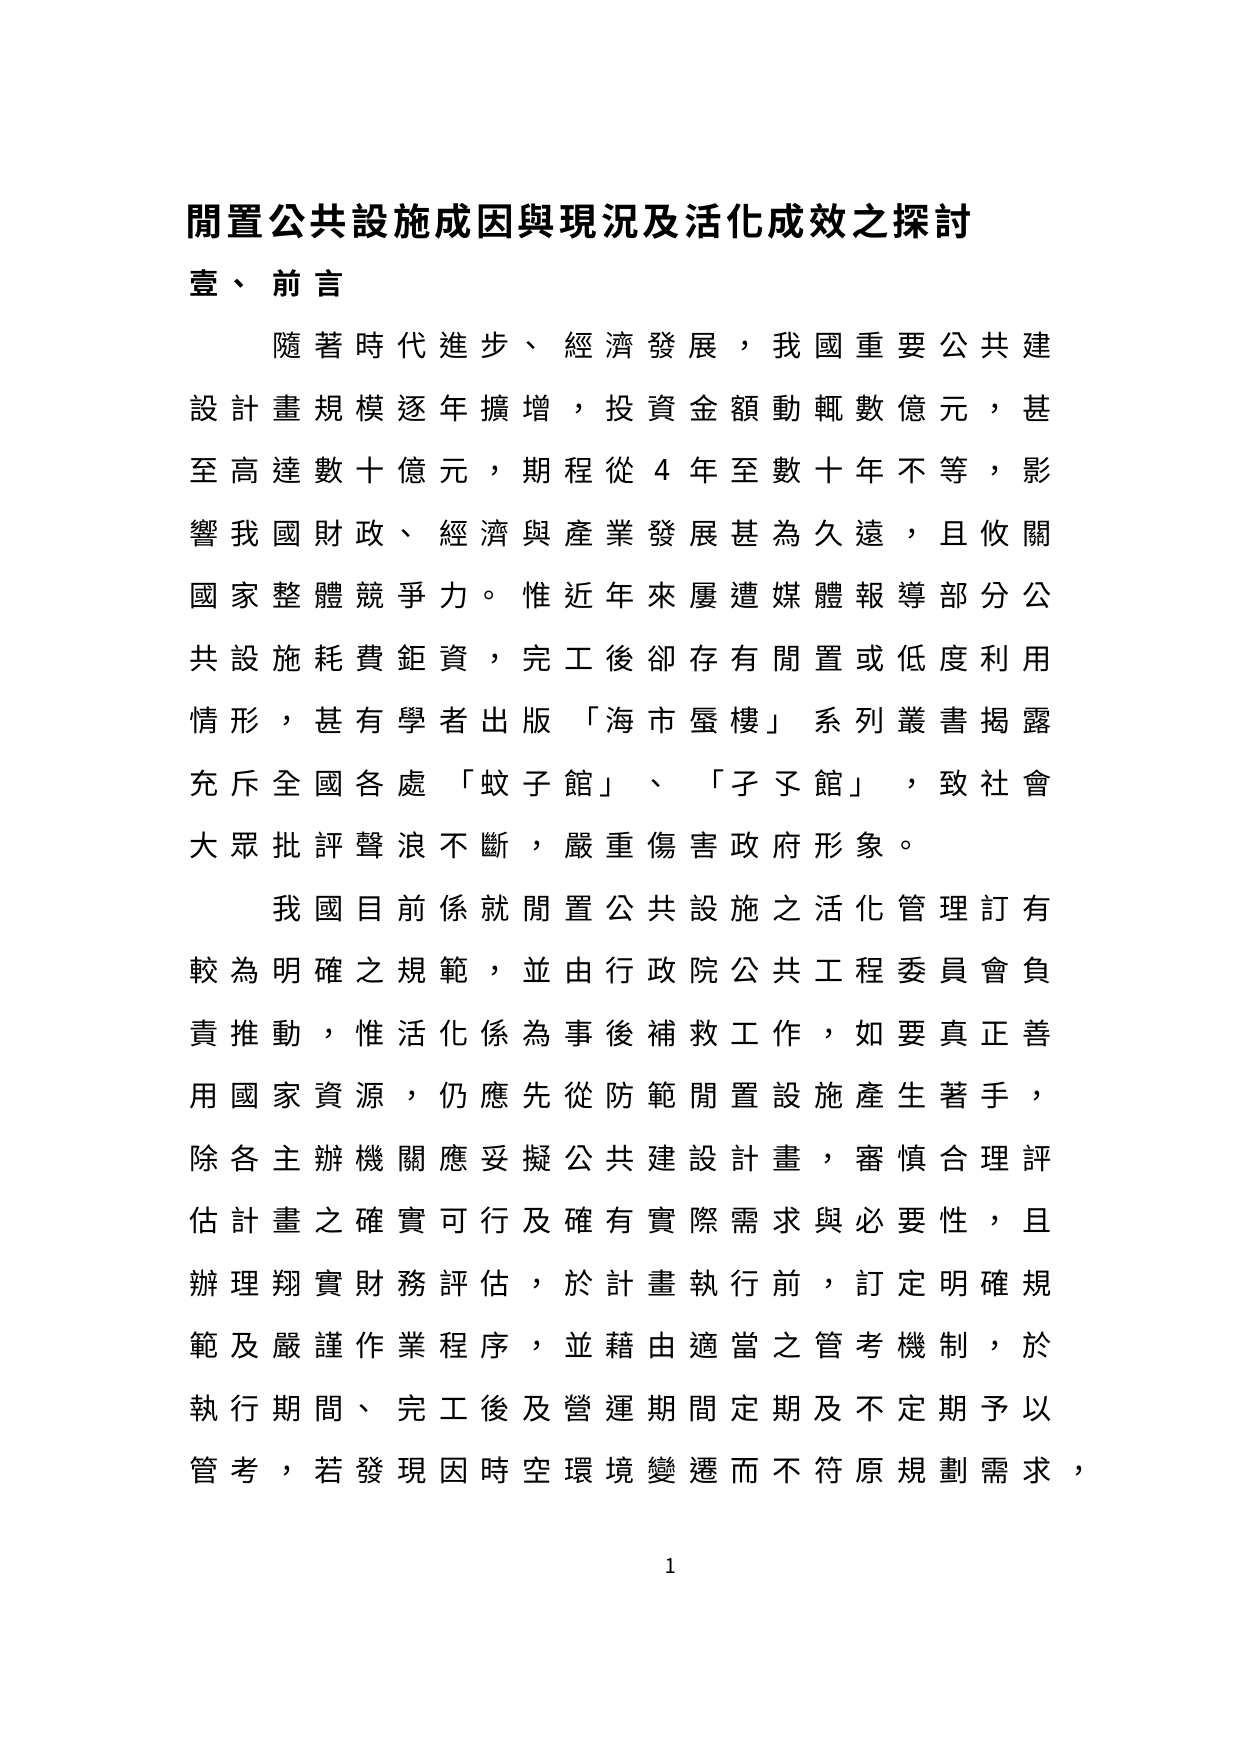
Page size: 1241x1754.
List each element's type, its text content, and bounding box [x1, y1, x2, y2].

text 閒置公共設施成因與現況及活化成效之探討 [183, 177, 1058, 240]
text 壹、前言 [183, 240, 1058, 302]
text 我國目前係就閒置公共設施之活化管理訂有較為明確之規範，並由行政院公共工程委員會負責推動，惟活化係為事後補救工作，如要真正善用國家資源，仍應先從防範閒置設施產生著手，除各主辦機關應妥擬公共建設計畫，審慎合理評估計畫之確實可行及確有實際需求與必要性，且辦理翔實財務評估，於計畫執行前，訂定明確規範及嚴謹作業程序，並藉由適當之管考機制，於執行期間、完工後及營運期間定期及不定期予以管考，若發現因時空環境變遷而不符原規劃需求，致設施有閒置或低度利用情形，則應儘快強化功能或轉型再利用。目前公共建設計畫雖訂有管考機制，惟能否有效防範閒置設施之發生，並及時偵測閒置設施之存在，各機關是否確實加以執行；另工程會自94年起推動閒置設施活化工作，相關機制是否完善、考核是否確實，各機關是否積極推動辦理，均有待探究。 [183, 865, 1058, 1490]
text 隨著時代進步、經濟發展，我國重要公共建設計畫規模逐年擴增，投資金額動輒數億元，甚至高達數十億元，期程從4年至數十年不等，影響我國財政、經濟與產業發展甚為久遠，且攸關國家整體競爭力。惟近年來屢遭媒體報導部分公共設施耗費鉅資，完工後卻存有閒置或低度利用情形，甚有學者出版「海市蜃樓」系列叢書揭露充斥全國各處「蚊子館」、「孑孓館」，致社會大眾批評聲浪不斷，嚴重傷害政府形象。 [183, 302, 1058, 865]
